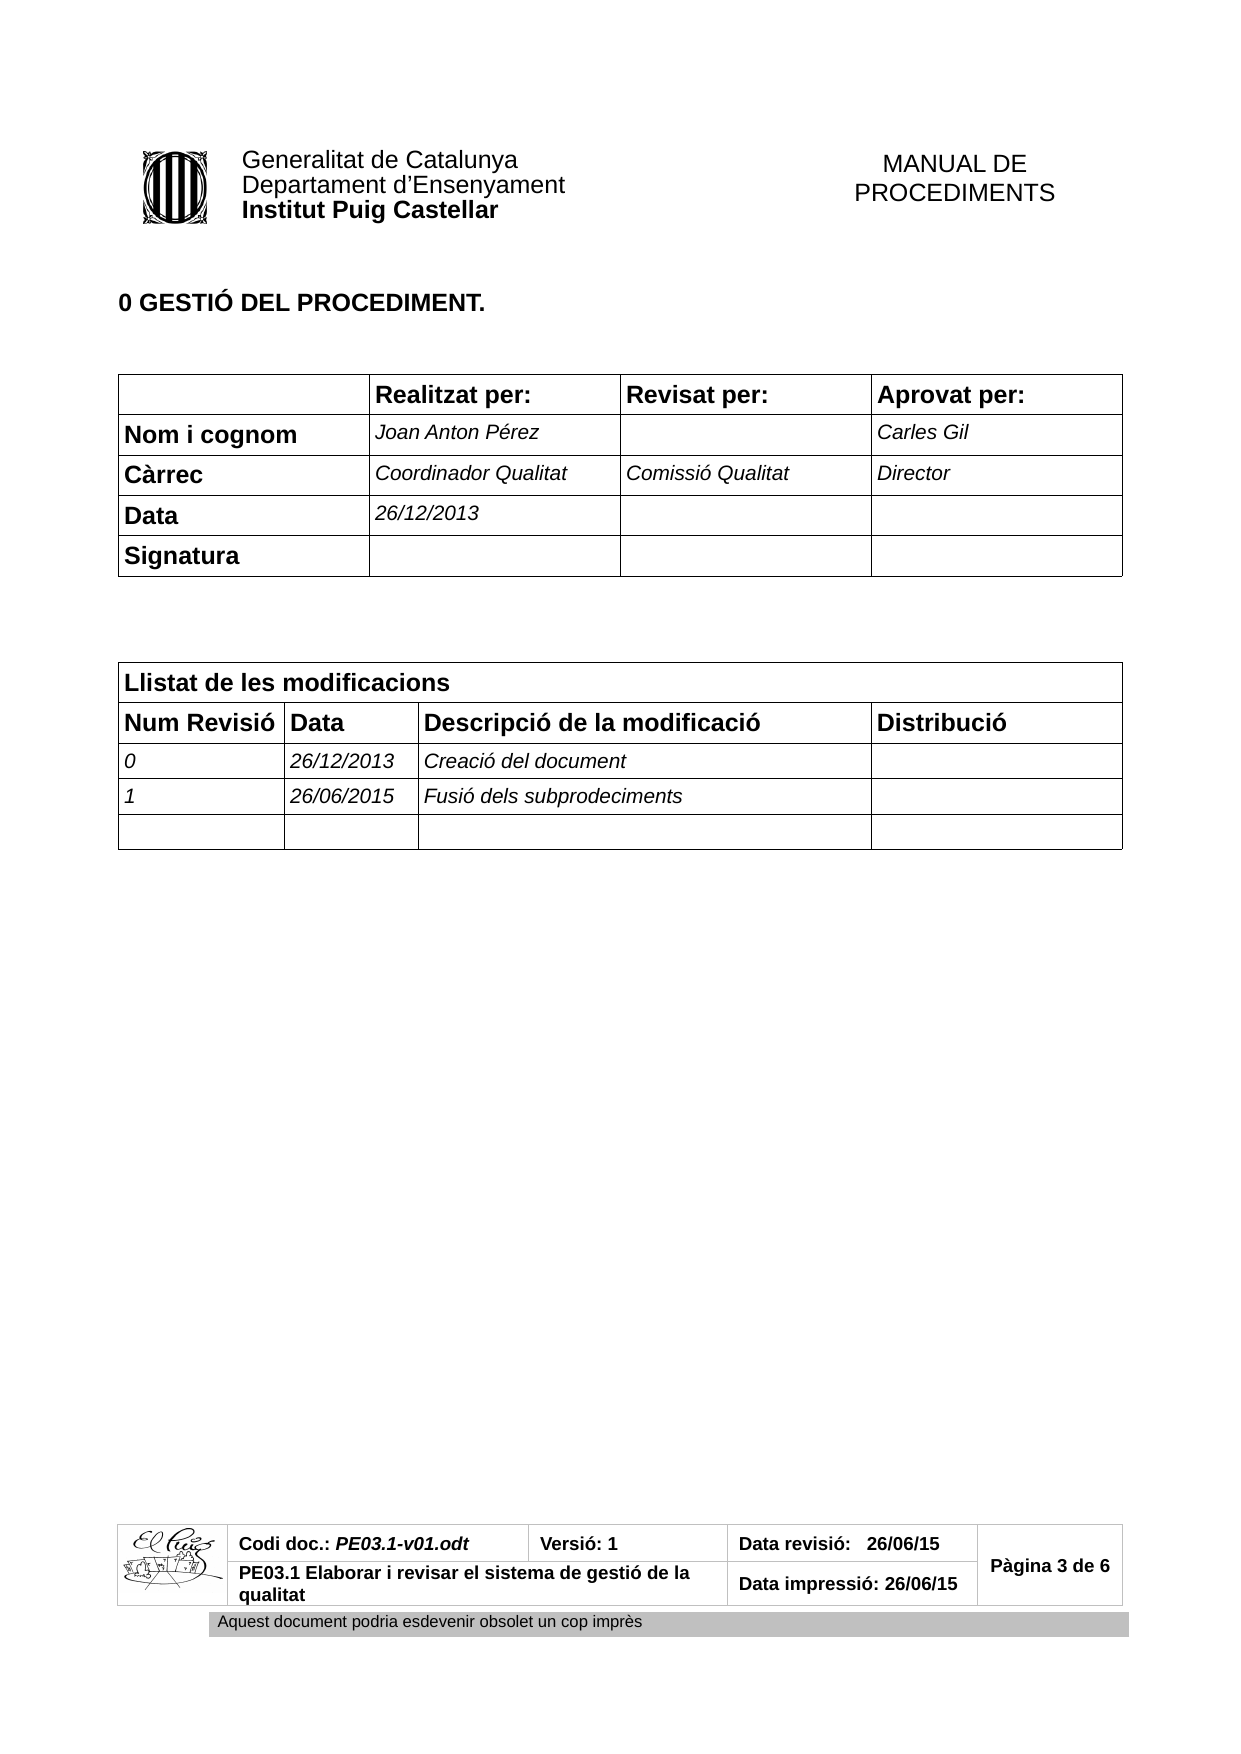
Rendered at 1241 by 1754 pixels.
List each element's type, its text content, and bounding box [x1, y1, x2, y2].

table_cell [872, 815, 1122, 849]
picture [143, 151, 207, 224]
table_cell Creació del document [419, 744, 871, 778]
table_header Llistat de les modificacions [119, 663, 1122, 702]
table_cell Descripció de la modificació [419, 703, 871, 743]
table_cell 0 [119, 744, 284, 778]
table_header [119, 375, 369, 414]
picture [118, 1525, 227, 1593]
table_cell [285, 815, 418, 849]
table_cell Distribució [872, 703, 1122, 743]
table_cell 1 [119, 779, 284, 814]
table_cell Càrrec [119, 456, 369, 495]
table_cell [419, 815, 871, 849]
table_cell Nom i cognom [119, 415, 369, 455]
table_cell [872, 496, 1122, 535]
table_cell Carles Gil [872, 415, 1122, 455]
table_cell [872, 744, 1122, 778]
table_cell [872, 536, 1122, 576]
table_cell [872, 779, 1122, 814]
picture [114, 1521, 227, 1593]
table_cell 26/12/2013 [370, 496, 620, 535]
table_cell Data [119, 496, 369, 535]
table_cell Signatura [119, 536, 369, 576]
table_cell [370, 536, 620, 576]
table_header Revisat per: [621, 375, 871, 414]
table_cell Joan Anton Pérez [370, 415, 620, 455]
text 0 GESTIÓ DEL PROCEDIMENT. [118, 288, 1122, 317]
table_cell Num Revisió [119, 703, 284, 743]
table_cell [621, 415, 871, 455]
table_cell Data [285, 703, 418, 743]
table_cell Comissió Qualitat [621, 456, 871, 495]
table_cell Fusió dels subprodeciments [419, 779, 871, 814]
table_cell Coordinador Qualitat [370, 456, 620, 495]
table_cell Director [872, 456, 1122, 495]
table_cell 26/06/2015 [285, 779, 418, 814]
table_cell [621, 536, 871, 576]
table_cell 26/12/2013 [285, 744, 418, 778]
table_cell [119, 815, 284, 849]
table_header Aprovat per: [872, 375, 1122, 414]
table_cell [621, 496, 871, 535]
table_header Realitzat per: [370, 375, 620, 414]
